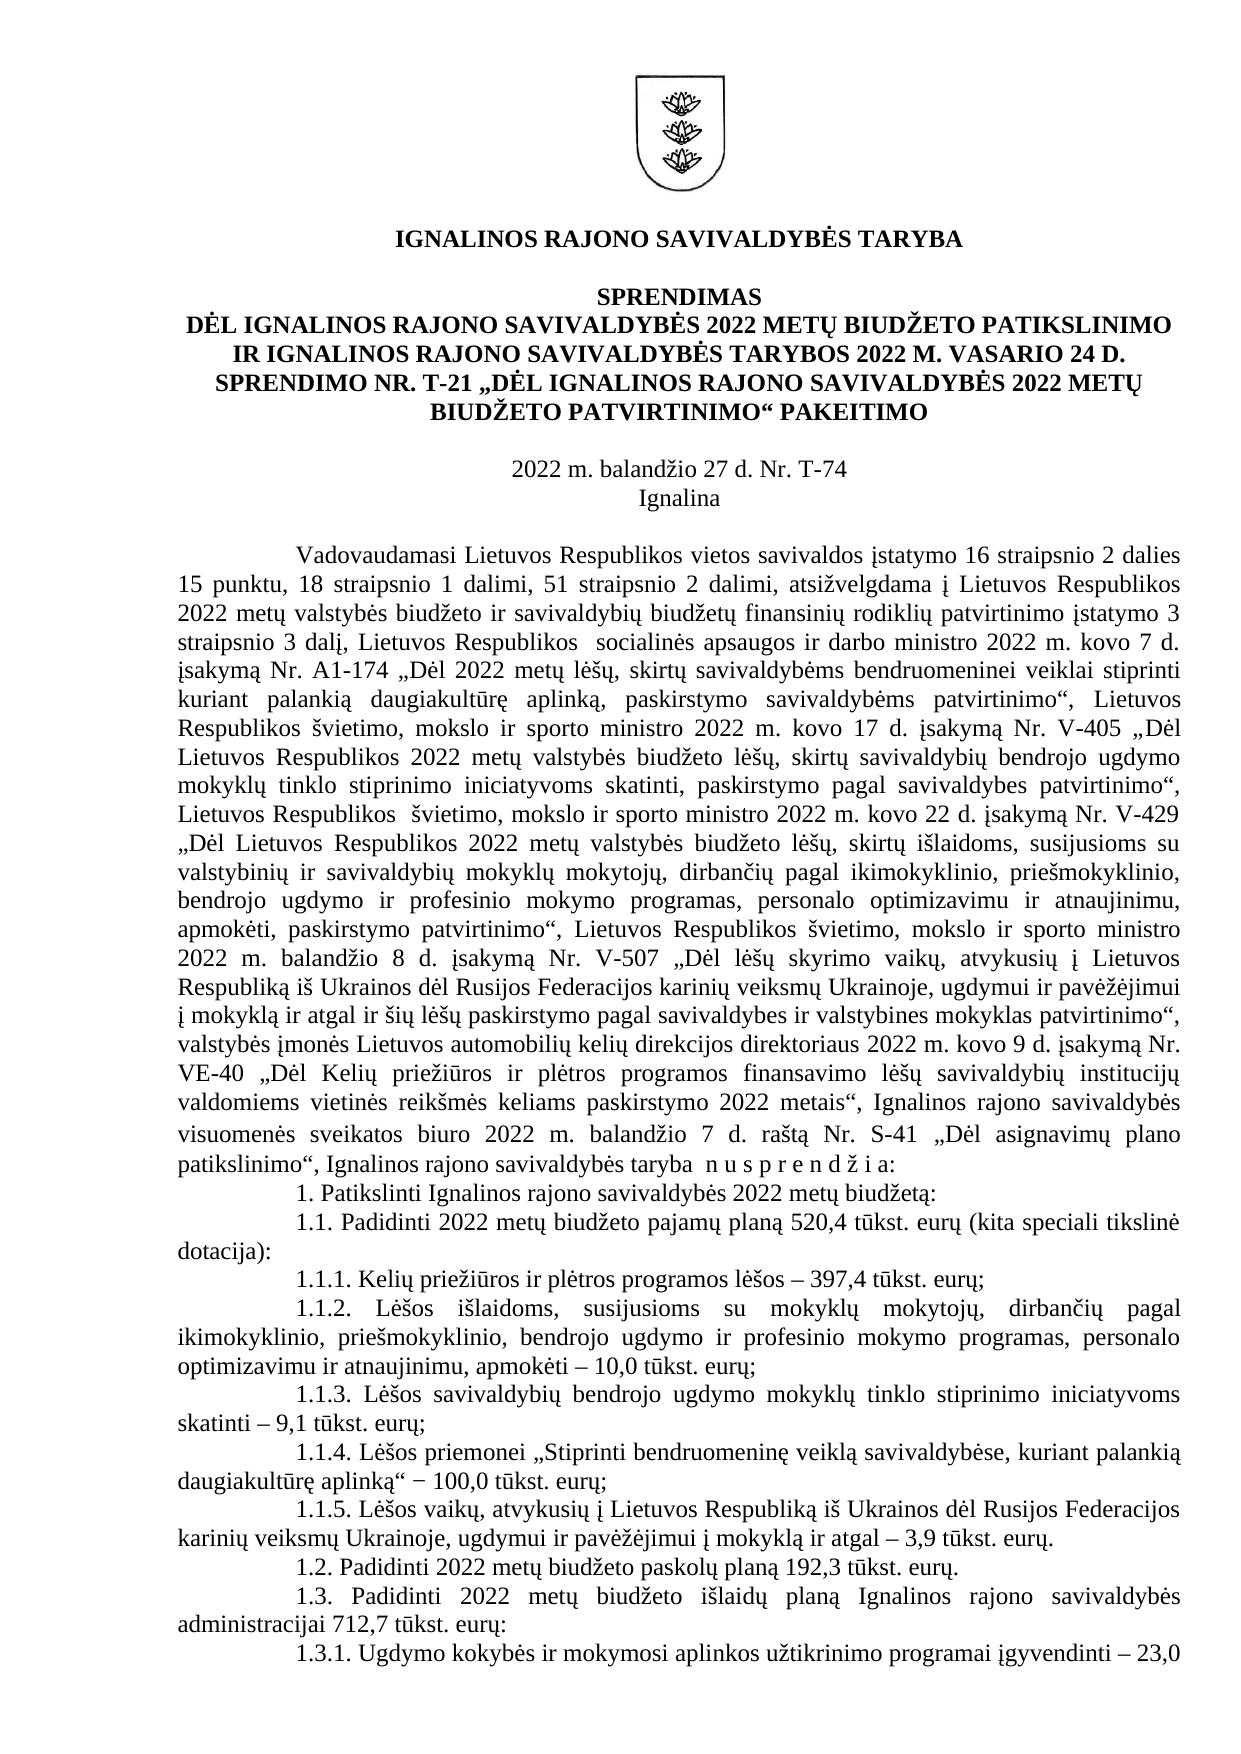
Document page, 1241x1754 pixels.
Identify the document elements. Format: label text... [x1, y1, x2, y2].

text 1.3. Padidinti 2022 metų biudžeto išlaidų planą Ignalinos rajono savivaldybės administracijai 712,7 tūkst. eurų: [177, 1581, 1181, 1638]
text SPRENDIMAS [177, 282, 1181, 311]
text 1.1. Padidinti 2022 metų biudžeto pajamų planą 520,4 tūkst. eurų (kita speciali tikslinė dotacija): [177, 1207, 1181, 1264]
text IGNALINOS RAJONO SAVIVALDYBĖS TARYBA [177, 224, 1181, 253]
text 2022 m. balandžio 27 d. Nr. T-74 [177, 454, 1181, 483]
text 1. Patikslinti Ignalinos rajono savivaldybės 2022 metų biudžetą: [177, 1178, 1181, 1207]
text 1.1.1. Kelių priežiūros ir plėtros programos lėšos – 397,4 tūkst. eurų; [177, 1264, 1181, 1293]
text 1.3.1. Ugdymo kokybės ir mokymosi aplinkos užtikrinimo programai įgyvendinti – 23,0 [177, 1638, 1181, 1667]
text Vadovaudamasi Lietuvos Respublikos vietos savivaldos įstatymo 16 straipsnio 2 dalies 15 punktu, 18 straipsnio 1 dalimi, 51 straipsnio 2 dalimi, atsižvelgdama į Lietuvos Respublikos 2022 metų valstybės biudžeto ir savivaldybių biudžetų finansinių rodiklių patvirtinimo įstatymo 3 straipsnio 3 dalį, Lietuvos Respublikos socialinės apsaugos ir darbo ministro 2022 m. kovo 7 d. įsakymą Nr. A1-174 „Dėl 2022 metų lėšų, skirtų savivaldybėms bendruomeninei veiklai stiprinti kuriant palankią daugiakultūrę aplinką, paskirstymo savivaldybėms patvirtinimo“, Lietuvos Respublikos švietimo, mokslo ir sporto ministro 2022 m. kovo 17 d. įsakymą Nr. V-405 „Dėl Lietuvos Respublikos 2022 metų valstybės biudžeto lėšų, skirtų savivaldybių bendrojo ugdymo mokyklų tinklo stiprinimo iniciatyvoms skatinti, paskirstymo pagal savivaldybes patvirtinimo“, Lietuvos Respublikos švietimo, mokslo ir sporto ministro 2022 m. kovo 22 d. įsakymą Nr. V-429 „Dėl Lietuvos Respublikos 2022 metų valstybės biudžeto lėšų, skirtų išlaidoms, susijusioms su valstybinių ir savivaldybių mokyklų mokytojų, dirbančių pagal ikimokyklinio, priešmokyklinio, bendrojo ugdymo ir profesinio mokymo programas, personalo optimizavimu ir atnaujinimu, apmokėti, paskirstymo patvirtinimo“, Lietuvos Respublikos švietimo, mokslo ir sporto ministro 2022 m. balandžio 8 d. įsakymą Nr. V-507 „Dėl lėšų skyrimo vaikų, atvykusių į Lietuvos Respubliką iš Ukrainos dėl Rusijos Federacijos karinių veiksmų Ukrainoje, ugdymui ir pavėžėjimui į mokyklą ir atgal ir šių lėšų paskirstymo pagal savivaldybes ir valstybines mokyklas patvirtinimo“, valstybės įmonės Lietuvos automobilių kelių direkcijos direktoriaus 2022 m. kovo 9 d. įsakymą Nr. VE-40 „Dėl Kelių priežiūros ir plėtros programos finansavimo lėšų savivaldybių institucijų valdomiems vietinės reikšmės keliams paskirstymo 2022 metais“, Ignalinos rajono savivaldybės visuomenės sveikatos biuro 2022 m. balandžio 7 d. raštą Nr. S-41 „Dėl asignavimų plano patikslinimo“, Ignalinos rajono savivaldybės taryba n u s p r e n d ž i a: [177, 541, 1181, 1178]
text 1.1.3. Lėšos savivaldybių bendrojo ugdymo mokyklų tinklo stiprinimo iniciatyvoms skatinti – 9,1 tūkst. eurų; [177, 1379, 1181, 1437]
text 1.1.2. Lėšos išlaidoms, susijusioms su mokyklų mokytojų, dirbančių pagal ikimokyklinio, priešmokyklinio, bendrojo ugdymo ir profesinio mokymo programas, personalo optimizavimu ir atnaujinimu, apmokėti – 10,0 tūkst. eurų; [177, 1293, 1181, 1379]
text 1.1.5. Lėšos vaikų, atvykusių į Lietuvos Respubliką iš Ukrainos dėl Rusijos Federacijos karinių veiksmų Ukrainoje, ugdymui ir pavėžėjimui į mokyklą ir atgal – 3,9 tūkst. eurų. [177, 1494, 1181, 1552]
text 1.2. Padidinti 2022 metų biudžeto paskolų planą 192,3 tūkst. eurų. [177, 1552, 1181, 1581]
text DĖL IGNALINOS RAJONO SAVIVALDYBĖS 2022 METŲ BIUDŽETO PATIKSLINIMO IR IGNALINOS RAJONO SAVIVALDYBĖS TARYBOS 2022 M. VASARIO 24 D. SPRENDIMO NR. T-21 „DĖL IGNALINOS RAJONO SAVIVALDYBĖS 2022 METŲ BIUDŽETO PATVIRTINIMO“ PAKEITIMO [177, 311, 1181, 426]
text 1.1.4. Lėšos priemonei „Stiprinti bendruomeninę veiklą savivaldybėse, kuriant palankią daugiakultūrę aplinką“ − 100,0 tūkst. eurų; [177, 1437, 1181, 1494]
text Ignalina [177, 483, 1181, 512]
